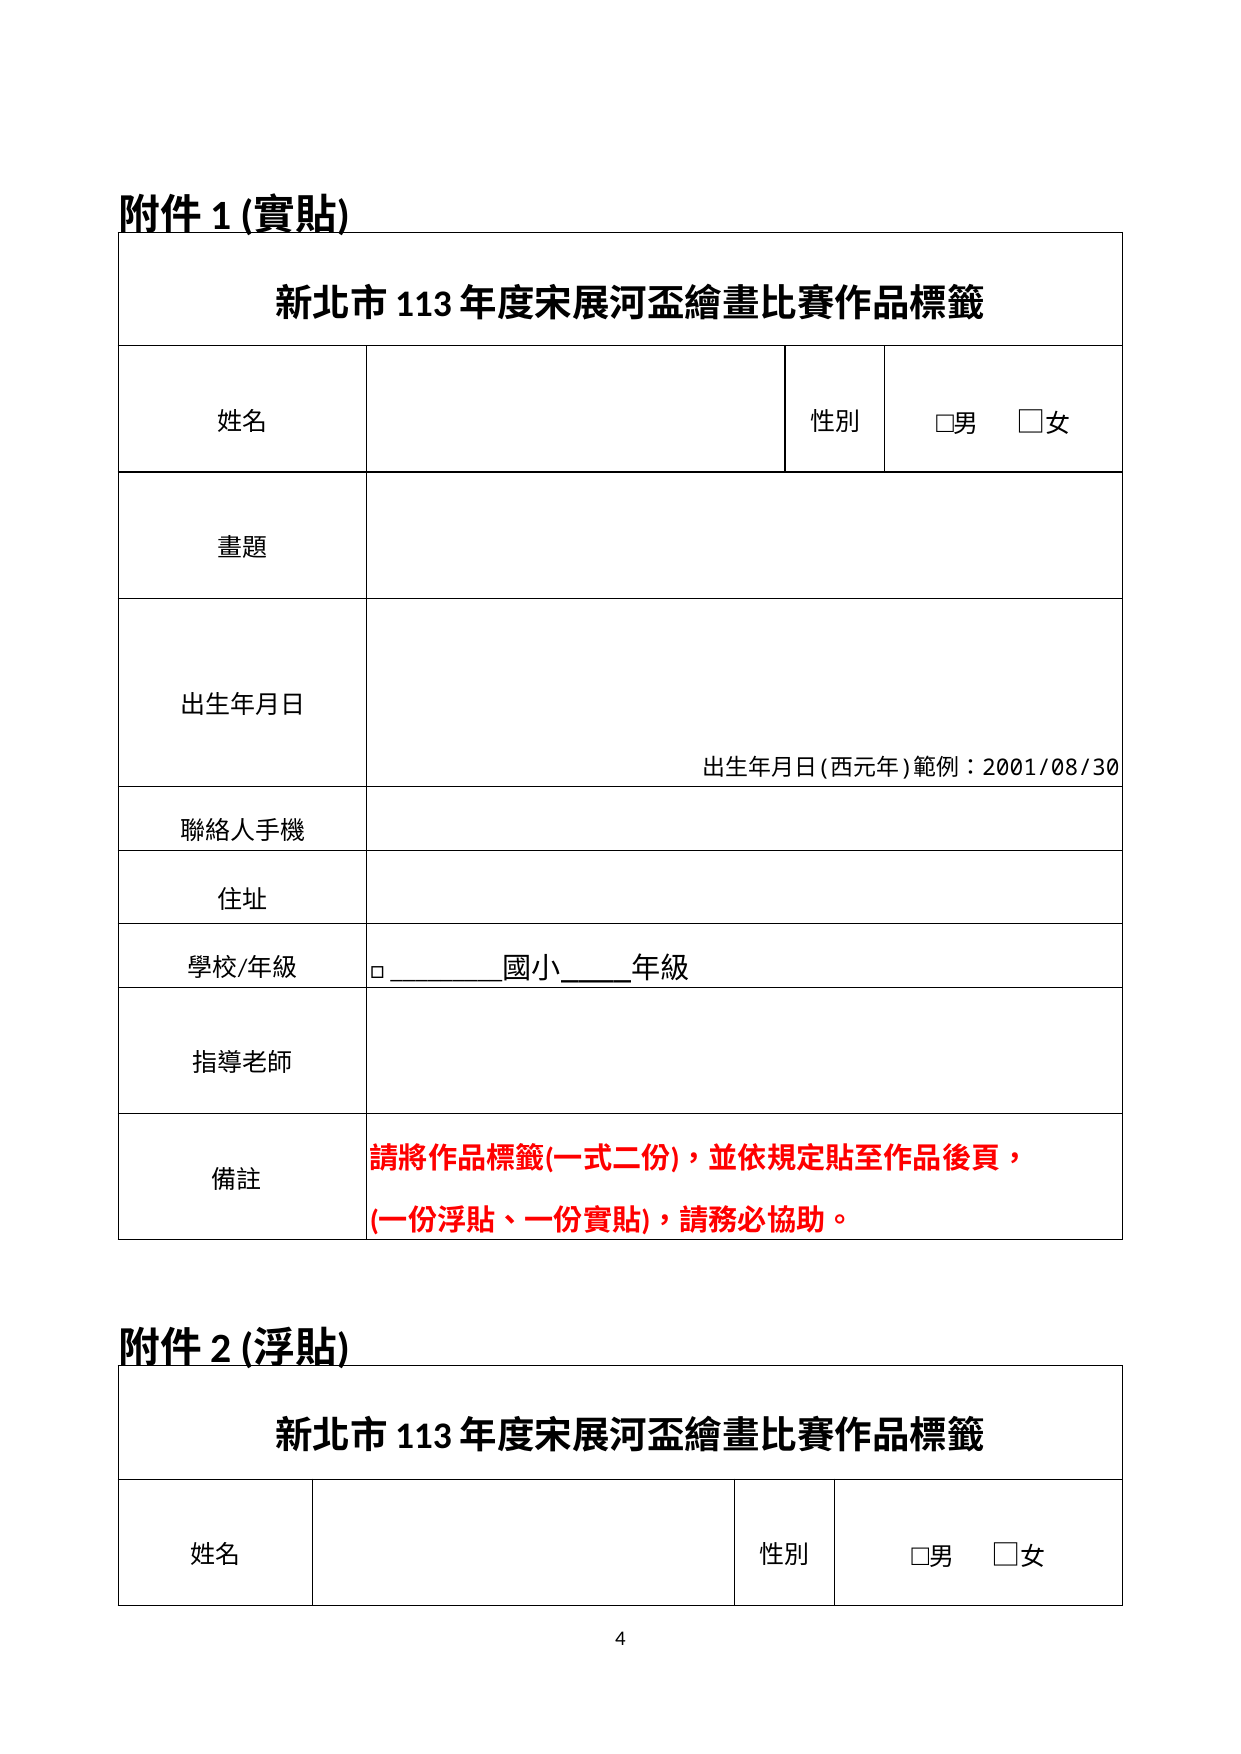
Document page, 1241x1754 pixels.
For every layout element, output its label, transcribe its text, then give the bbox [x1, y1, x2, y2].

table_cell [367, 787, 1122, 849]
table_cell [367, 346, 784, 471]
table_cell 性別 [786, 346, 884, 471]
table_cell 出生年月日(西元年)範例：2001/08/30 [367, 599, 1122, 786]
table_cell 請將作品標籤(一式二份)，並依規定貼至作品後頁， (一份浮貼、一份實貼)，請務必協助。 [367, 1114, 1122, 1239]
table_cell □ _________國小____年級 [367, 924, 1122, 987]
table_cell 學校/年級 [119, 924, 366, 987]
table_cell 住址 [119, 851, 366, 923]
table_cell □男 □女 [885, 346, 1122, 471]
text 附件2 (浮貼) [118, 1302, 1122, 1365]
table_cell [367, 851, 1122, 923]
table_cell 姓名 [119, 1480, 312, 1604]
table_cell 姓名 [119, 346, 366, 471]
table_cell 出生年月日 [119, 599, 366, 786]
table_cell □男 □女 [835, 1480, 1122, 1604]
table_header 新北市113年度宋展河盃繪畫比賽作品標籤 [119, 233, 1122, 345]
table_cell [367, 988, 1122, 1113]
table_cell 指導老師 [119, 988, 366, 1113]
table_cell [313, 1480, 734, 1604]
table_cell 備註 [119, 1114, 366, 1239]
text 附件1 (實貼) [118, 169, 1122, 232]
table_header 新北市113年度宋展河盃繪畫比賽作品標籤 [119, 1366, 1122, 1478]
table_cell 性別 [735, 1480, 834, 1604]
table_cell 聯絡人手機 [119, 787, 366, 849]
table_cell 畫題 [119, 473, 366, 597]
table_cell [367, 473, 1122, 597]
